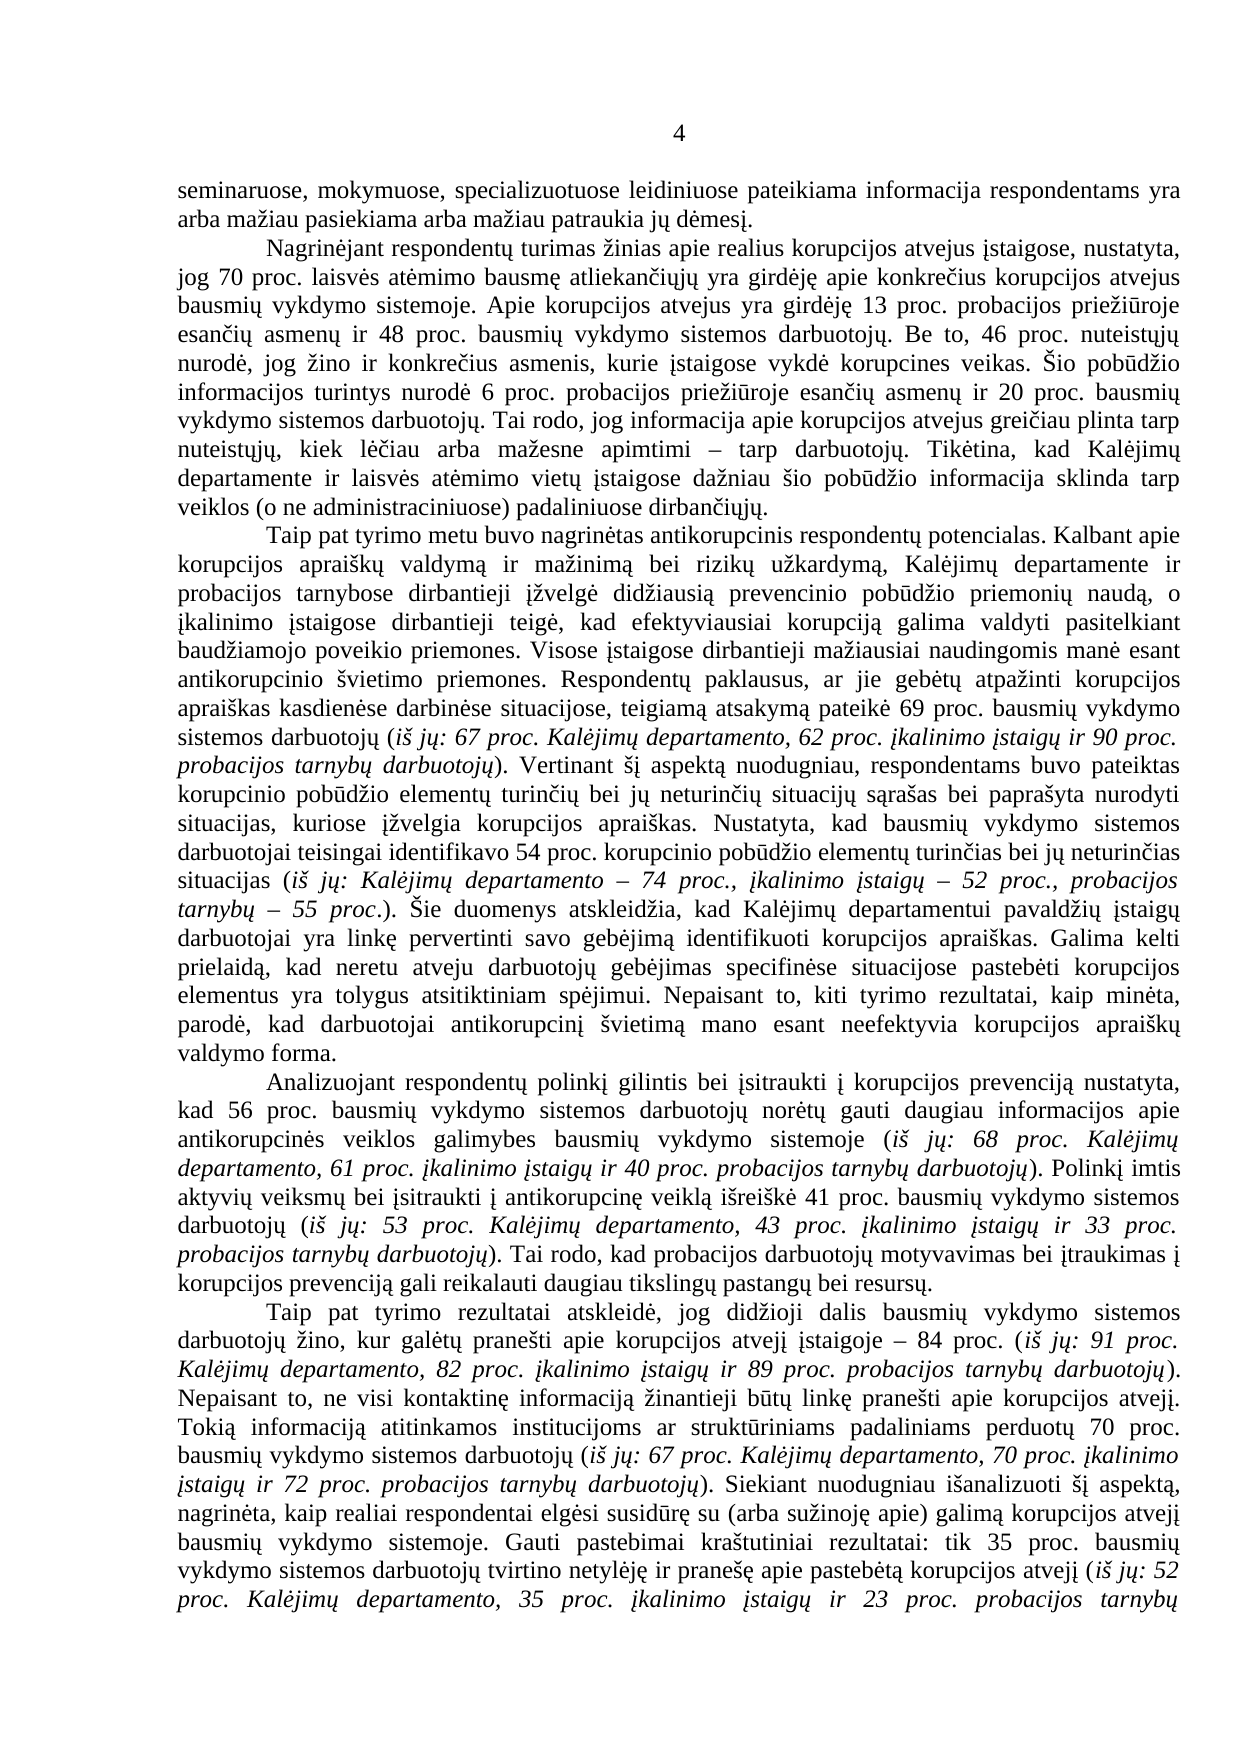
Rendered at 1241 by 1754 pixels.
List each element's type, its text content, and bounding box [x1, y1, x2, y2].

text Nagrinėjant respondentų turimas žinias apie realius korupcijos atvejus įstaigose, nustatyta, jog 70 proc. laisvės atėmimo bausmę atliekančiųjų yra girdėję apie konkrečius korupcijos atvejus bausmių vykdymo sistemoje. Apie korupcijos atvejus yra girdėję 13 proc. probacijos priežiūroje esančių asmenų ir 48 proc. bausmių vykdymo sistemos darbuotojų. Be to, 46 proc. nuteistųjų nurodė, jog žino ir konkrečius asmenis, kurie įstaigose vykdė korupcines veikas. Šio pobūdžio informacijos turintys nurodė 6 proc. probacijos priežiūroje esančių asmenų ir 20 proc. bausmių vykdymo sistemos darbuotojų. Tai rodo, jog informacija apie korupcijos atvejus greičiau plinta tarp nuteistųjų, kiek lėčiau arba mažesne apimtimi – tarp darbuotojų. Tikėtina, kad Kalėjimų departamente ir laisvės atėmimo vietų įstaigose dažniau šio pobūdžio informacija sklinda tarp veiklos (o ne administraciniuose) padaliniuose dirbančiųjų. [177, 233, 1181, 521]
text seminaruose, mokymuose, specializuotuose leidiniuose pateikiama informacija respondentams yra arba mažiau pasiekiama arba mažiau patraukia jų dėmesį. [177, 176, 1181, 233]
text Taip pat tyrimo metu buvo nagrinėtas antikorupcinis respondentų potencialas. Kalbant apie korupcijos apraiškų valdymą ir mažinimą bei rizikų užkardymą, Kalėjimų departamente ir probacijos tarnybose dirbantieji įžvelgė didžiausią prevencinio pobūdžio priemonių naudą, o įkalinimo įstaigose dirbantieji teigė, kad efektyviausiai korupciją galima valdyti pasitelkiant baudžiamojo poveikio priemones. Visose įstaigose dirbantieji mažiausiai naudingomis manė esant antikorupcinio švietimo priemones. Respondentų paklausus, ar jie gebėtų atpažinti korupcijos apraiškas kasdienėse darbinėse situacijose, teigiamą atsakymą pateikė 69 proc. bausmių vykdymo sistemos darbuotojų (iš jų: 67 proc. Kalėjimų departamento, 62 proc. įkalinimo įstaigų ir 90 proc. probacijos tarnybų darbuotojų). Vertinant šį aspektą nuodugniau, respondentams buvo pateiktas korupcinio pobūdžio elementų turinčių bei jų neturinčių situacijų sąrašas bei paprašyta nurodyti situacijas, kuriose įžvelgia korupcijos apraiškas. Nustatyta, kad bausmių vykdymo sistemos darbuotojai teisingai identifikavo 54 proc. korupcinio pobūdžio elementų turinčias bei jų neturinčias situacijas (iš jų: Kalėjimų departamento – 74 proc., įkalinimo įstaigų – 52 proc., probacijos tarnybų – 55 proc.). Šie duomenys atskleidžia, kad Kalėjimų departamentui pavaldžių įstaigų darbuotojai yra linkę pervertinti savo gebėjimą identifikuoti korupcijos apraiškas. Galima kelti prielaidą, kad neretu atveju darbuotojų gebėjimas specifinėse situacijose pastebėti korupcijos elementus yra tolygus atsitiktiniam spėjimui. Nepaisant to, kiti tyrimo rezultatai, kaip minėta, parodė, kad darbuotojai antikorupcinį švietimą mano esant neefektyvia korupcijos apraiškų valdymo forma. [177, 521, 1181, 1067]
text Taip pat tyrimo rezultatai atskleidė, jog didžioji dalis bausmių vykdymo sistemos darbuotojų žino, kur galėtų pranešti apie korupcijos atvejį įstaigoje – 84 proc. (iš jų: 91 proc. Kalėjimų departamento, 82 proc. įkalinimo įstaigų ir 89 proc. probacijos tarnybų darbuotojų). Nepaisant to, ne visi kontaktinę informaciją žinantieji būtų linkę pranešti apie korupcijos atvejį. Tokią informaciją atitinkamos institucijoms ar struktūriniams padaliniams perduotų 70 proc. bausmių vykdymo sistemos darbuotojų (iš jų: 67 proc. Kalėjimų departamento, 70 proc. įkalinimo įstaigų ir 72 proc. probacijos tarnybų darbuotojų). Siekiant nuodugniau išanalizuoti šį aspektą, nagrinėta, kaip realiai respondentai elgėsi susidūrę su (arba sužinoję apie) galimą korupcijos atvejį bausmių vykdymo sistemoje. Gauti pastebimai kraštutiniai rezultatai: tik 35 proc. bausmių vykdymo sistemos darbuotojų tvirtino netylėję ir pranešę apie pastebėtą korupcijos atvejį (iš jų: 52 proc. Kalėjimų departamento, 35 proc. įkalinimo įstaigų ir 23 proc. probacijos tarnybų [177, 1297, 1181, 1613]
text Analizuojant respondentų polinkį gilintis bei įsitraukti į korupcijos prevenciją nustatyta, kad 56 proc. bausmių vykdymo sistemos darbuotojų norėtų gauti daugiau informacijos apie antikorupcinės veiklos galimybes bausmių vykdymo sistemoje (iš jų: 68 proc. Kalėjimų departamento, 61 proc. įkalinimo įstaigų ir 40 proc. probacijos tarnybų darbuotojų). Polinkį imtis aktyvių veiksmų bei įsitraukti į antikorupcinę veiklą išreiškė 41 proc. bausmių vykdymo sistemos darbuotojų (iš jų: 53 proc. Kalėjimų departamento, 43 proc. įkalinimo įstaigų ir 33 proc. probacijos tarnybų darbuotojų). Tai rodo, kad probacijos darbuotojų motyvavimas bei įtraukimas į korupcijos prevenciją gali reikalauti daugiau tikslingų pastangų bei resursų. [177, 1067, 1181, 1297]
